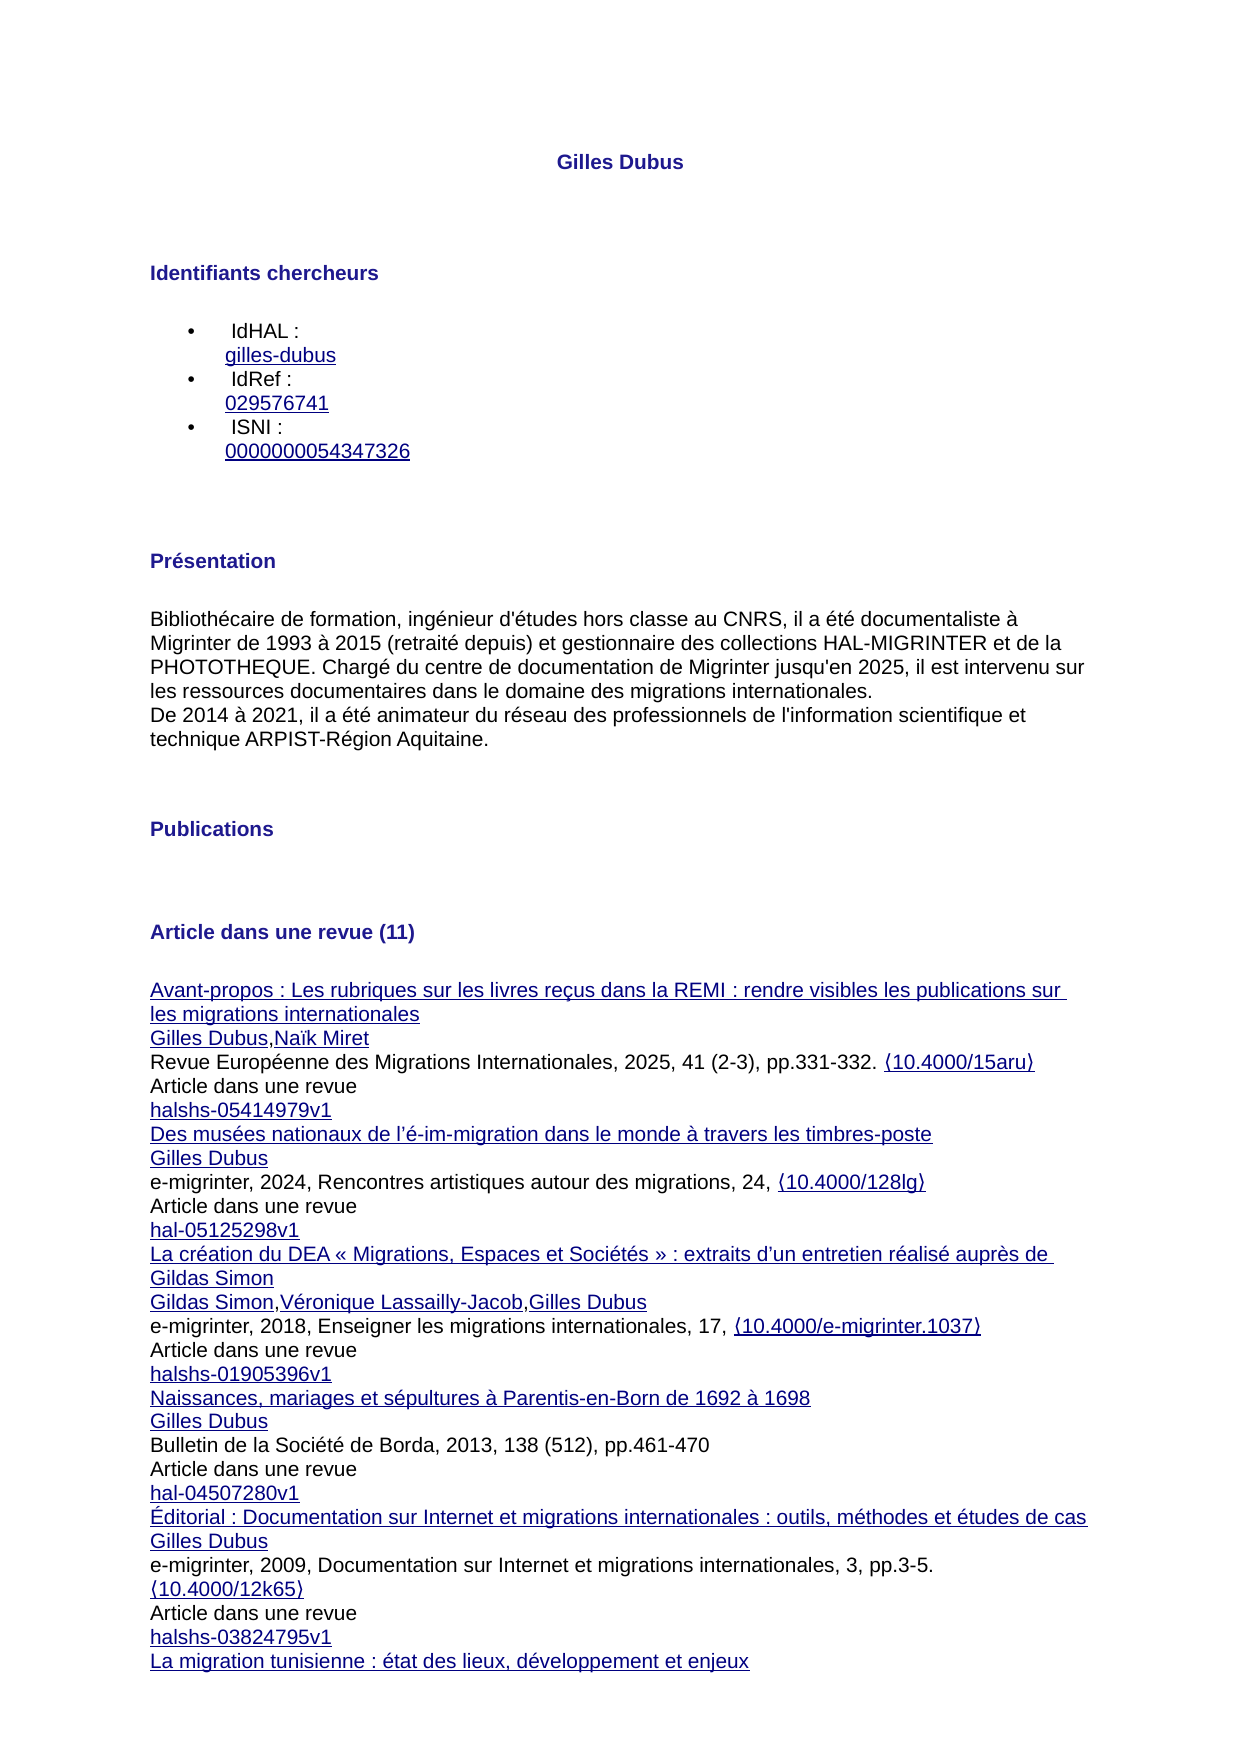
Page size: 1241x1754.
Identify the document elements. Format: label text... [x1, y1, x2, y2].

list gilles-dubus [187, 343, 1090, 367]
table_header Avant-propos : Les rubriques sur les livres reçus dans la REMI : rendre visibles les publications sur les migrations internationales Gilles Dubus,Naïk Miret Revue Européenne des Migrations Internationales, 2025, 41 (2-3), pp.331-332. ⟨10.4000/15aru⟩ Article dans une revue halshs-05414979v1 [150, 978, 1090, 1122]
list IdRef : [187, 367, 1090, 391]
list 0000000054347326 [187, 438, 1090, 462]
table_cell Des musées nationaux de l’é-im-migration dans le monde à travers les timbres-poste Gilles Dubus e-migrinter, 2024, Rencontres artistiques autour des migrations, 24, ⟨10.4000/128lg⟩ Article dans une revue hal-05125298v1 [150, 1122, 1090, 1242]
text Bibliothécaire de formation, ingénieur d'études hors classe au CNRS, il a été documentaliste à Migrinter de 1993 à 2015 (retraité depuis) et gestionnaire des collections HAL-MIGRINTER et de la PHOTOTHEQUE. Chargé du centre de documentation de Migrinter jusqu'en 2025, il est intervenu sur les ressources documentaires dans le domaine des migrations internationales. [150, 607, 1090, 703]
text De 2014 à 2021, il a été animateur du réseau des professionnels de l'information scientifique et technique ARPIST-Région Aquitaine. [150, 703, 1090, 751]
table_cell La création du DEA « Migrations, Espaces et Sociétés » : extraits d’un entretien réalisé auprès de Gildas Simon Gildas Simon,Véronique Lassailly-Jacob,Gilles Dubus e-migrinter, 2018, Enseigner les migrations internationales, 17, ⟨10.4000/e-migrinter.1037⟩ Article dans une revue halshs-01905396v1 [150, 1242, 1090, 1385]
subtitle Article dans une revue (11) [150, 920, 1090, 944]
list IdHAL : [187, 319, 1090, 343]
table_cell La migration tunisienne : état des lieux, développement et enjeux [150, 1649, 1090, 1673]
list 029576741 [187, 391, 1090, 414]
subtitle Publications [150, 817, 1090, 841]
subtitle Identifiants chercheurs [150, 260, 1090, 284]
subtitle Présentation [150, 549, 1090, 573]
table_cell Éditorial : Documentation sur Internet et migrations internationales : outils, méthodes et études de cas Gilles Dubus e-migrinter, 2009, Documentation sur Internet et migrations internationales, 3, pp.3-5. ⟨10.4000/12k65⟩ Article dans une revue halshs-03824795v1 [150, 1505, 1090, 1649]
list ISNI : [187, 414, 1090, 438]
subtitle Gilles Dubus [150, 150, 1090, 174]
table_cell Naissances, mariages et sépultures à Parentis-en-Born de 1692 à 1698 Gilles Dubus Bulletin de la Société de Borda, 2013, 138 (512), pp.461-470 Article dans une revue hal-04507280v1 [150, 1385, 1090, 1505]
